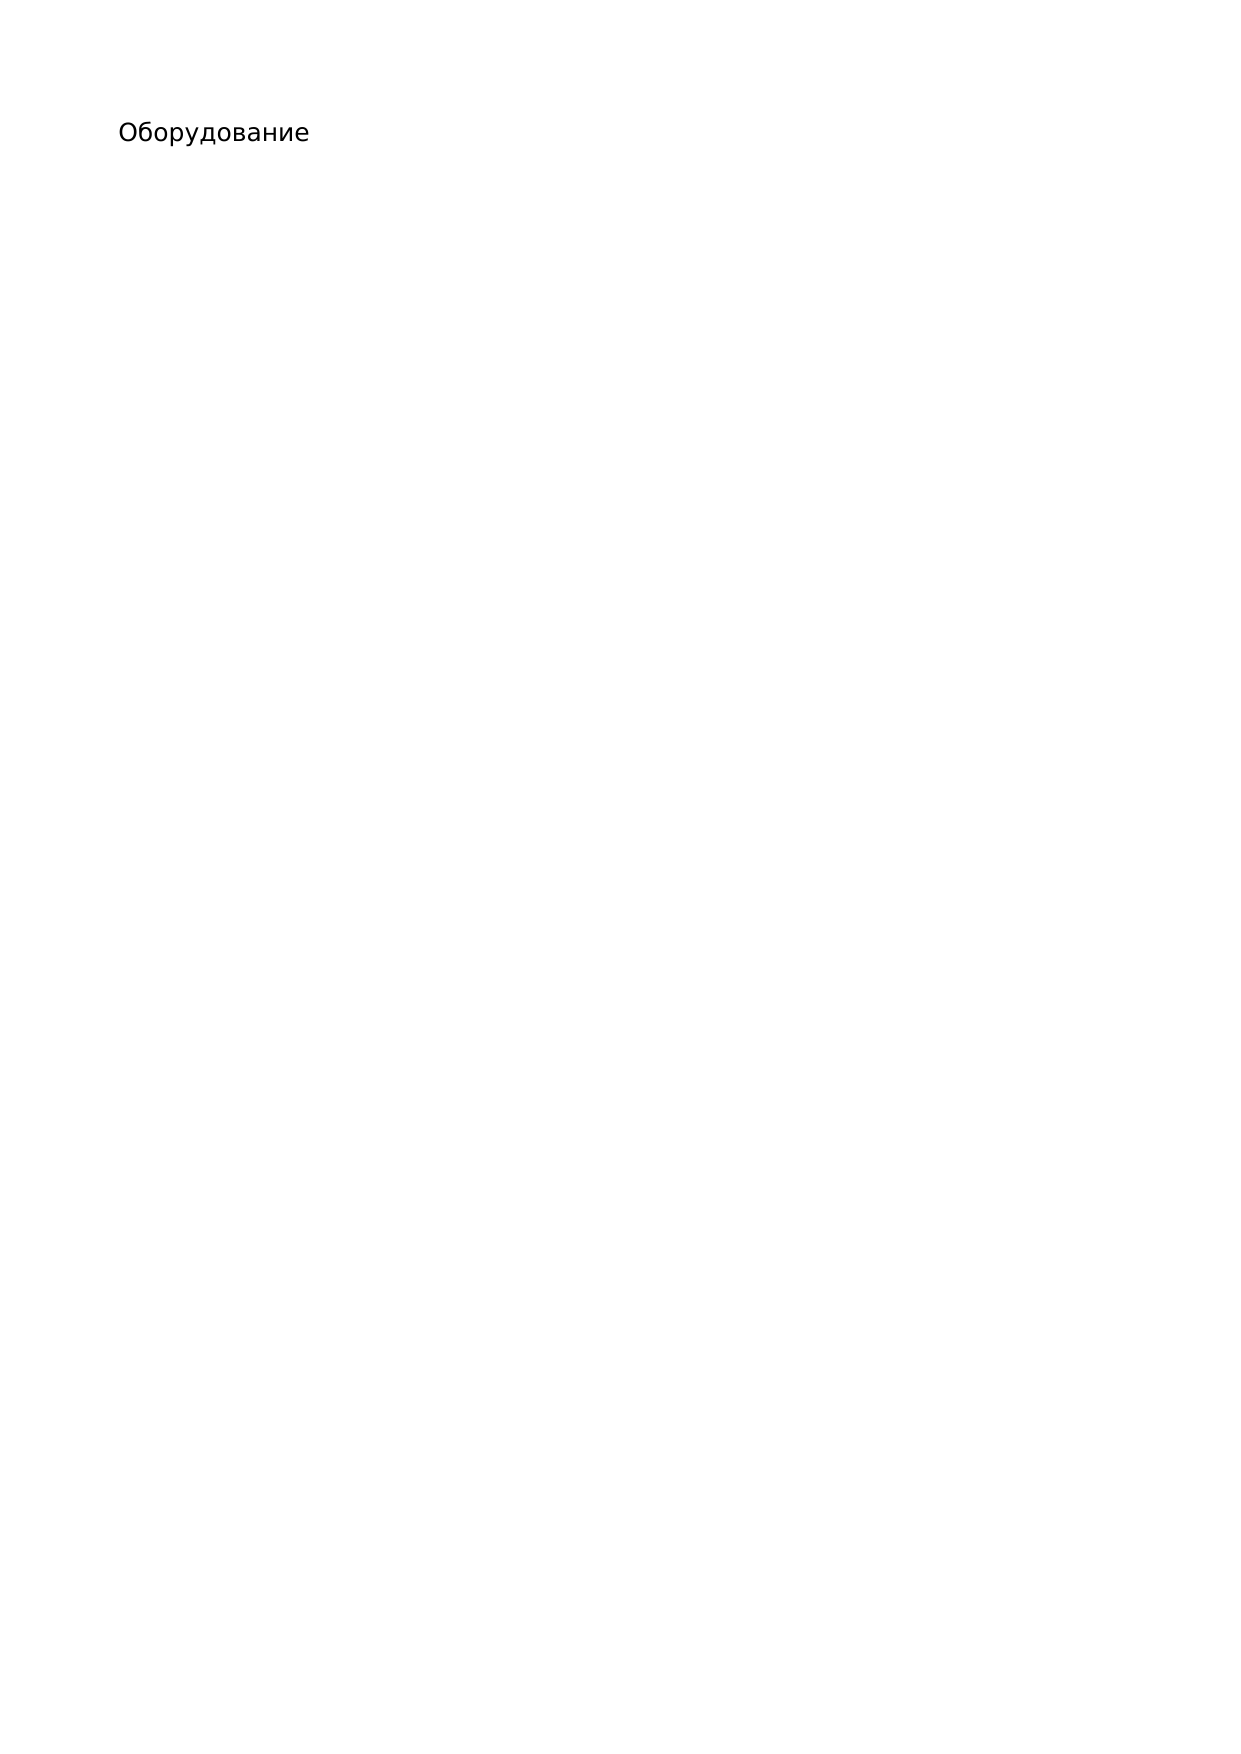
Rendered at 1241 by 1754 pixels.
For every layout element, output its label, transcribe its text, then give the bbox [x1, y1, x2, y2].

text Оборудование [118, 118, 1122, 147]
